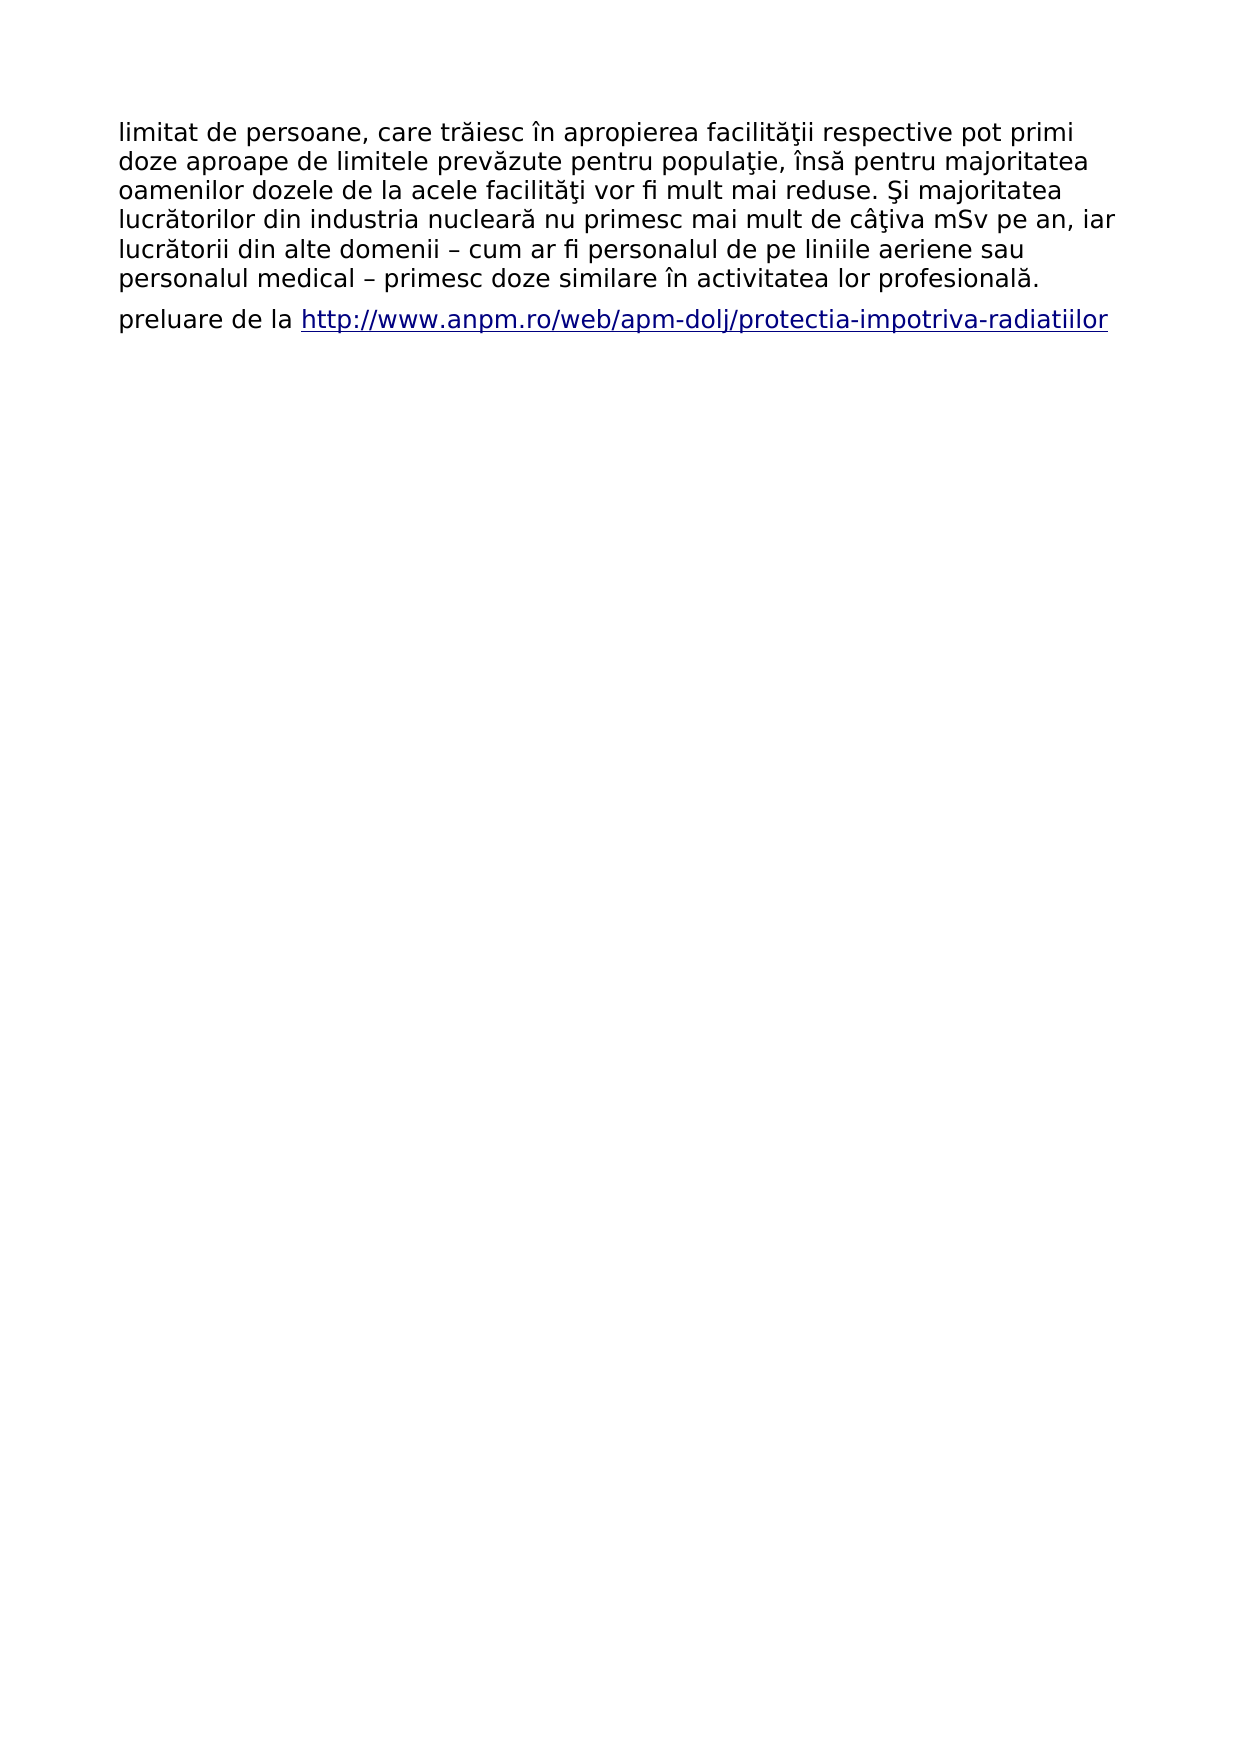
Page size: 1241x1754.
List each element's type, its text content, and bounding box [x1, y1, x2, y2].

text limitat de persoane, care trăiesc în apropierea facilităţii respective pot primi doze aproape de limitele prevăzute pentru populaţie, însă pentru majoritatea oamenilor dozele de la acele facilităţi vor fi mult mai reduse. Şi majoritatea lucrătorilor din industria nucleară nu primesc mai mult de câţiva mSv pe an, iar lucrătorii din alte domenii – cum ar fi personalul de pe liniile aeriene sau personalul medical – primesc doze similare în activitatea lor profesională. [118, 118, 1122, 293]
text preluare de la http://www.anpm.ro/web/apm-dolj/protectia-impotriva-radiatiilor [118, 306, 1122, 335]
